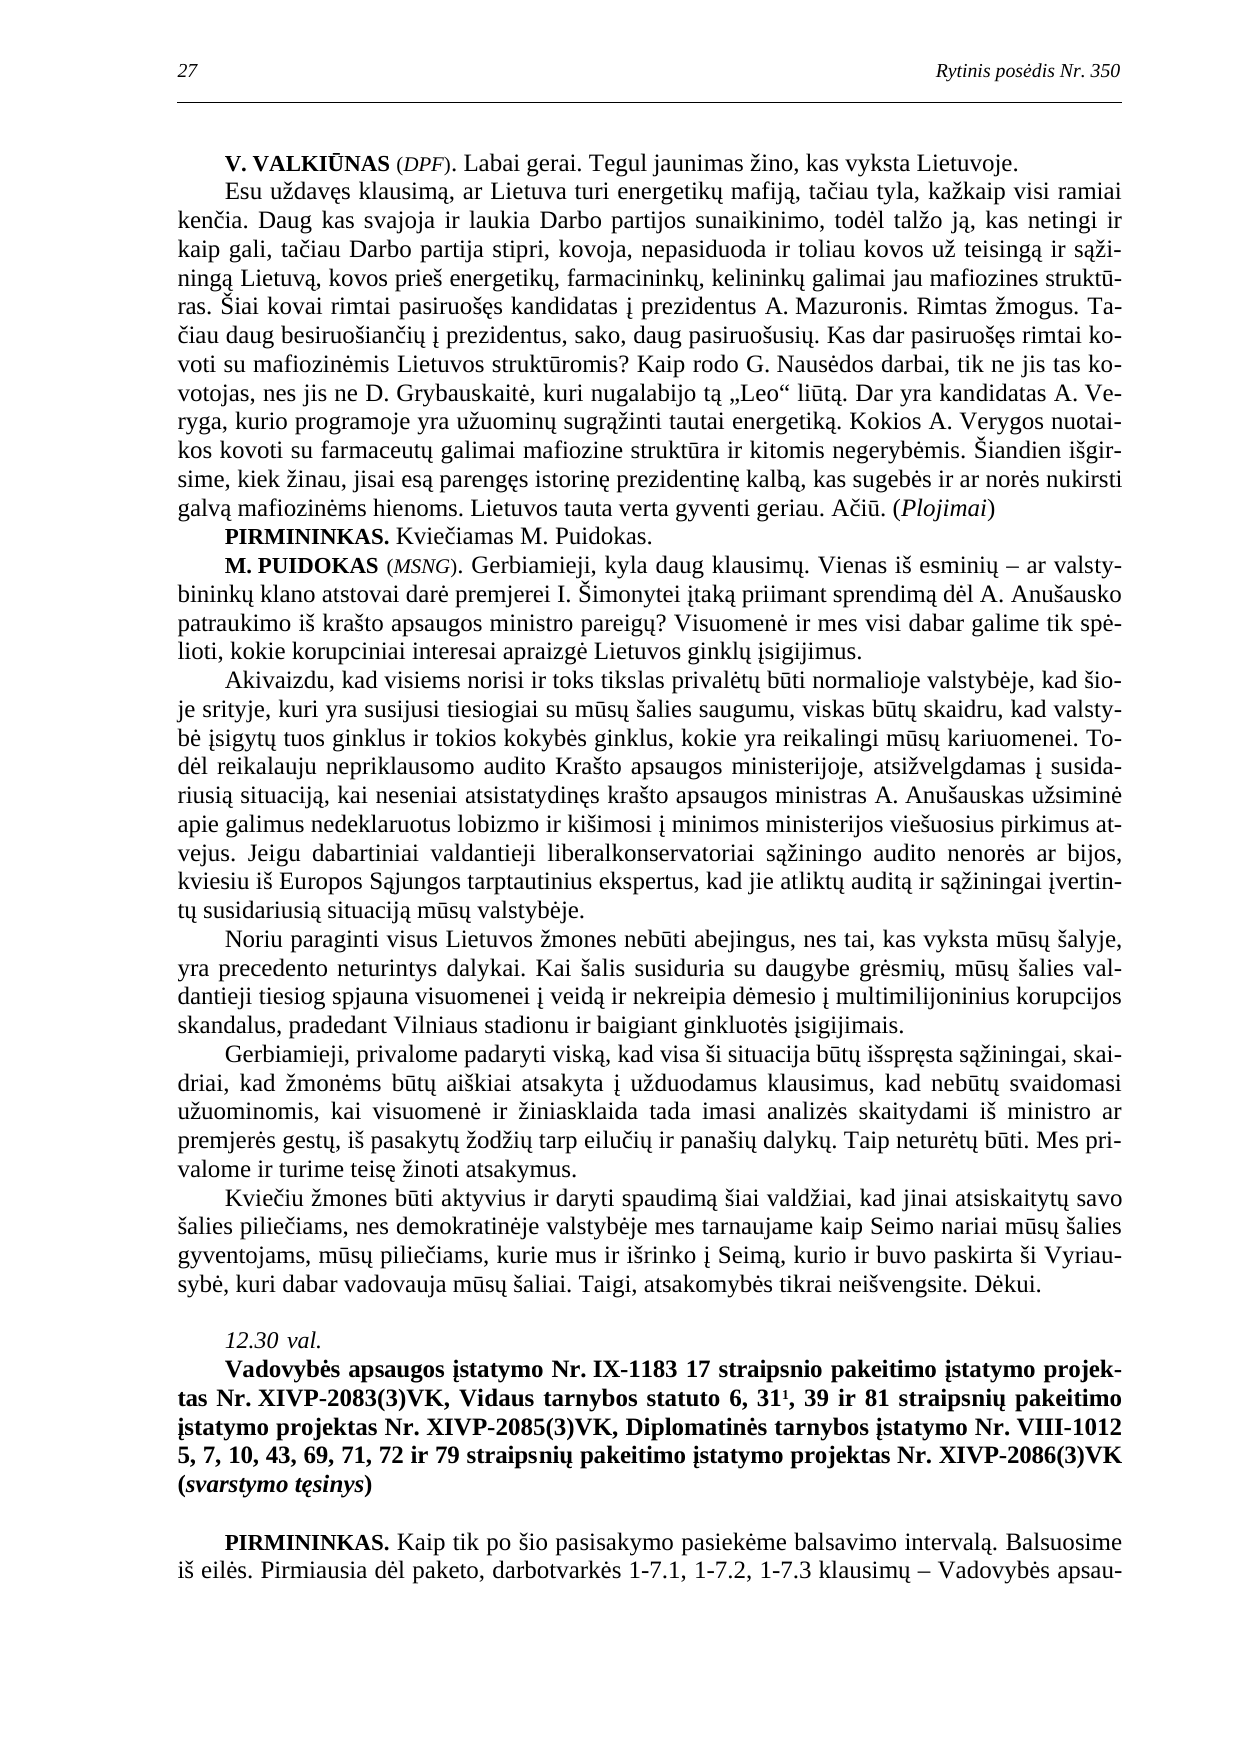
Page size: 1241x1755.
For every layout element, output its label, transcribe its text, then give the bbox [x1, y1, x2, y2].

text V. VALKIŪNAS (DPF). La­bai ge­rai. Te­gul jau­ni­mas ži­no, kas vyks­ta Lie­tu­vo­je. [177, 148, 1122, 176]
text 12.30 val. [224, 1326, 1122, 1354]
text Va­do­vy­bės ap­sau­gos įsta­ty­mo Nr. IX-1183 17 straips­nio pa­kei­ti­mo įsta­ty­mo pro­jek­tas Nr. XIVP-2083(3)VK, Vi­daus tar­ny­bos sta­tu­to 6, 311, 39 ir 81 straips­nių pa­kei­ti­mo įstaty­mo pro­jek­tas Nr. XIVP-2085(3)VK, Di­plo­ma­ti­nės tar­ny­bos įsta­ty­mo Nr. VIII-1012 5, 7, 10, 43, 69, 71, 72 ir 79 straips­nių pa­kei­ti­mo įsta­ty­mo pro­jek­tas Nr. XIVP-2086(3)VK (svars­ty­mo tę­si­nys) [177, 1354, 1122, 1498]
text No­riu pa­ra­gin­ti vi­sus Lie­tu­vos žmo­nes ne­bū­ti abe­jin­gus, nes tai, kas vyks­ta mū­sų ša­ly­je, yra pre­ce­den­to ne­tu­rin­tys da­ly­kai. Kai ša­lis su­si­du­ria su dau­gy­be grės­mių, mū­sų ša­lies val­dan­tie­ji tie­siog spjau­na vi­suo­me­nei į vei­dą ir ne­krei­pia dė­me­sio į mul­ti­mi­li­jo­ni­nius ko­rup­ci­jos skan­da­lus, pra­de­dant Vil­niaus sta­dio­nu ir bai­giant gin­kluo­tės įsi­gi­ji­mais. [177, 924, 1122, 1039]
text Kvie­čiu žmo­nes bū­ti ak­ty­vius ir da­ry­ti spau­di­mą šiai val­džiai, kad ji­nai at­si­skai­ty­tų sa­vo ša­lies pi­lie­čiams, nes de­mo­kra­tinėje vals­ty­bė­je mes tar­nau­ja­me kaip Sei­mo na­riai mū­sų ša­lies gy­ven­to­jams, mū­sų pi­lie­čiams, ku­rie mus ir iš­rin­ko į Sei­mą, ku­rio ir bu­vo pa­skir­ta ši Vy­riau­sy­bė, ku­ri da­bar va­do­vau­ja mū­sų ša­liai. Tai­gi, at­sa­ko­my­bės tik­rai ne­iš­veng­si­te. Dė­kui. [177, 1183, 1122, 1298]
text Aki­vaiz­du, kad vi­siems no­ri­si ir toks tiks­las pri­va­lė­tų bū­ti nor­ma­lio­je vals­ty­bė­je, kad šio­je sri­ty­je, ku­ri yra su­si­ju­si tie­sio­giai su mū­sų ša­lies sau­gu­mu, vis­kas bū­tų skaid­ru, kad vals­ty­bė įsi­gy­tų tuos gin­klus ir to­kios ko­ky­bės gin­klus, ko­kie yra rei­ka­lin­gi mū­sų ka­riuo­me­nei. To­dėl rei­ka­lau­ju ne­pri­klau­so­mo au­di­to Kraš­to ap­sau­gos mi­nis­te­ri­jo­je, at­si­žvelg­da­mas į su­si­da­riu­sią si­tu­a­ci­ją, kai ne­se­niai at­si­sta­ty­di­nęs kraš­to ap­sau­gos mi­nist­ras A. Anu­šaus­kas už­si­mi­nė apie ga­li­mus ne­dek­la­ruo­tus lo­biz­mo ir ki­ši­mo­si į mi­ni­mos mi­nis­te­ri­jos vie­šuo­sius pir­ki­mus at­ve­jus. Jei­gu da­bar­ti­niai val­dan­tie­ji li­be­ral­kon­ser­va­to­riai są­ži­nin­go au­di­to ne­no­rės ar bi­jos, kvie­siu iš Eu­ro­pos Są­jun­gos tarp­tau­ti­nius eks­per­tus, kad jie at­lik­tų au­di­tą ir są­ži­nin­gai įver­tin­tų su­si­da­riu­sią si­tu­a­ci­ją mū­sų vals­ty­bė­je. [177, 665, 1122, 924]
text Esu už­da­vęs klau­si­mą, ar Lie­tu­va tu­ri ener­ge­ti­kų ma­fi­ją, ta­čiau ty­la, kaž­kaip vi­si ra­miai ken­čia. Daug kas sva­jo­ja ir lau­kia Dar­bo par­ti­jos su­nai­ki­ni­mo, to­dėl tal­žo ją, kas ne­tin­gi ir kaip ga­li, ta­čiau Dar­bo par­ti­ja stip­ri, ko­vo­ja, ne­pa­si­duo­da ir to­liau ko­vos už tei­sin­gą ir są­ži­nin­gą Lie­tu­vą, ko­vos prieš ener­ge­ti­kų, far­ma­ci­nin­kų, ke­li­nin­kų ga­li­mai jau ma­fio­zi­nes struk­tū­ras. Šiai ko­vai rim­tai pa­si­ruo­šęs kan­di­da­tas į pre­zi­den­tus A. Ma­zu­ro­nis. Rim­tas žmo­gus. Ta­čiau daug be­si­ruo­šian­čių į pre­zi­den­tus, sa­ko, daug pa­si­ruo­šu­sių. Kas dar pa­si­ruo­šęs rim­tai ko­vo­ti su ma­fio­zi­nė­mis Lie­tu­vos struk­tū­ro­mis? Kaip ro­do G. Nau­sė­dos dar­bai, tik ne jis tas ko­vo­to­jas, nes jis ne D. Gry­baus­kai­tė, ku­ri nu­ga­la­bi­jo tą „Leo“ liū­tą. Dar yra kan­di­da­tas A. Ve­ry­ga, ku­rio pro­gra­mo­je yra užuo­mi­nų su­grą­žin­ti tau­tai ener­ge­ti­ką. Ko­kios A. Ve­ry­gos nuo­tai­kos ko­vo­ti su far­ma­ceu­tų ga­li­mai ma­fi­o­zi­ne struk­tū­ra ir ki­to­mis ne­ge­ry­bė­mis. Šian­dien iš­gir­si­me, kiek ži­nau, ji­sai esą pa­ren­gęs is­to­ri­nę pre­zi­den­ti­nę kal­bą, kas su­ge­bės ir ar no­rės nu­kirs­ti gal­vą ma­fi­o­zi­nėms hie­noms. Lie­tu­vos tau­ta ver­ta gy­ven­ti ge­riau. Ačiū. (Plo­ji­mai) [177, 176, 1122, 521]
text Ger­bia­mie­ji, pri­va­lo­me pa­da­ry­ti vis­ką, kad vi­sa ši si­tu­a­ci­ja bū­tų iš­spręs­ta są­ži­nin­gai, skai­d­riai, kad žmo­nėms bū­tų aiš­kiai at­sa­ky­ta į už­duo­da­mus klau­si­mus, kad ne­bū­tų svai­do­ma­si užuo­mi­no­mis, kai vi­suo­me­nė ir ži­niask­lai­da ta­da ima­si ana­li­zės skai­ty­da­mi iš mi­nist­ro ar prem­je­rės ges­tų, iš pa­sa­ky­tų žo­džių tarp ei­lu­čių ir pa­na­šių da­ly­kų. Taip ne­tu­rė­tų bū­ti. Mes pri­va­lo­me ir tu­ri­me tei­sę ži­no­ti at­sa­ky­mus. [177, 1039, 1122, 1183]
text M. PUIDOKAS (MSNG). Ger­bia­mie­ji, ky­la daug klau­si­mų. Vie­nas iš es­mi­nių – ar vals­ty­bi­nin­kų kla­no at­sto­vai da­rė prem­je­rei I. Ši­mo­ny­tei įta­ką pri­imant spren­di­mą dėl A. Anu­šaus­ko pa­trau­ki­mo iš kraš­to ap­sau­gos mi­nist­ro pa­rei­gų? Vi­suo­me­nė ir mes vi­si da­bar ga­li­me tik spė­lio­ti, ko­kie ko­rup­ci­niai in­te­re­sai ap­raiz­gė Lie­tu­vos gin­klų įsi­gi­ji­mus. [177, 550, 1122, 665]
text PIRMININKAS. Kaip tik po šio pa­si­sa­ky­mo pa­sie­kė­me bal­sa­vi­mo in­ter­va­lą. Bal­suo­si­me iš ei­lės. Pir­miau­sia dėl pa­ke­to, dar­bo­tvarkės 1-7.1, 1-7.2, 1-7.3 klau­si­mų – Va­do­vy­bės ap­sau­ [177, 1527, 1122, 1584]
text PIRMININKAS. Kvie­čia­mas M. Pui­do­kas. [177, 521, 1122, 550]
